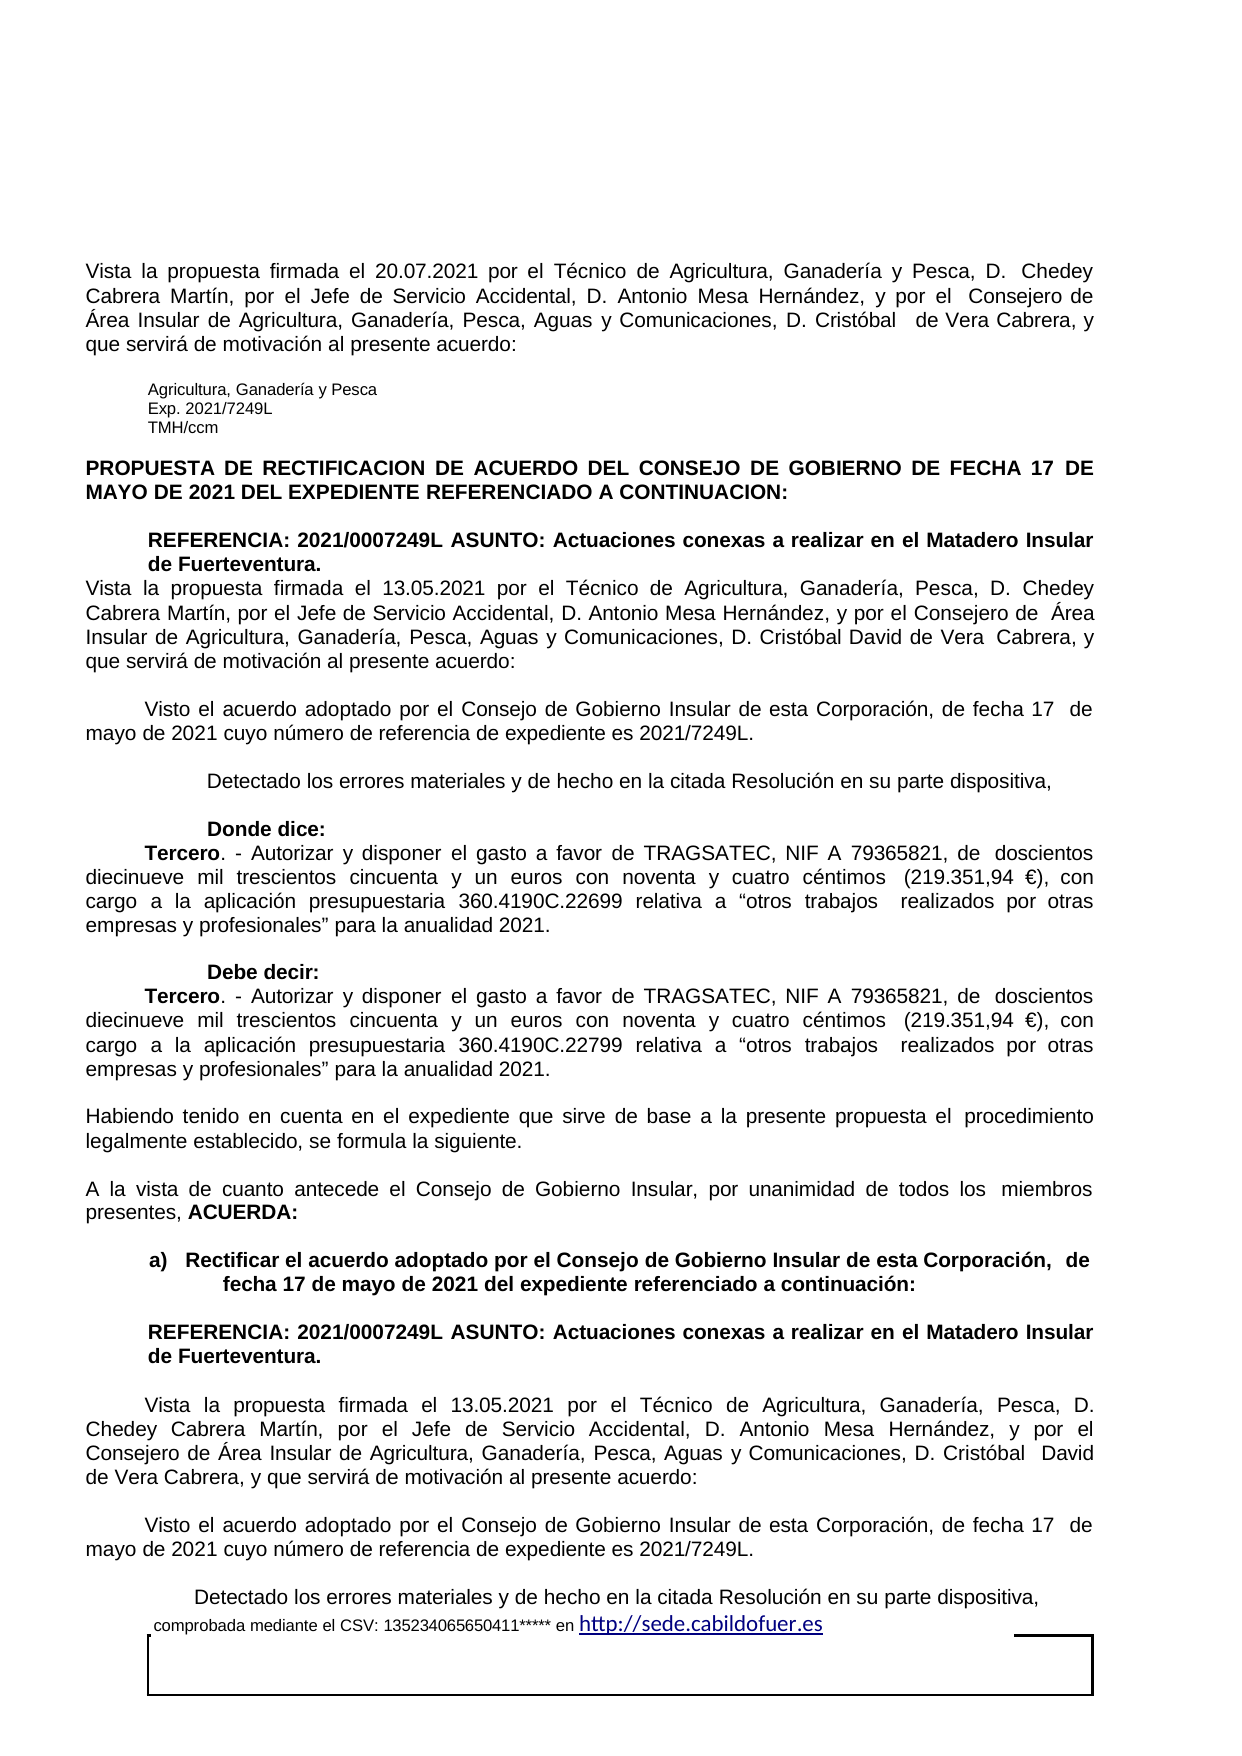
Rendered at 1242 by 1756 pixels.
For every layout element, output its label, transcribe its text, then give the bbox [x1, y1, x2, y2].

list Rectificar el acuerdo adoptado por el Consejo de Gobierno Insular de esta Corporación, de fecha 17 de mayo de 2021 del expediente referenciado a continuación: [149, 1248, 1093, 1296]
text Tercero. - Autorizar y disponer el gasto a favor de TRAGSATEC, NIF A 79365821, de doscientos diecinueve mil trescientos cincuenta y un euros con noventa y cuatro céntimos (219.351,94 €), con cargo a la aplicación presupuestaria 360.4190C.22799 relativa a “otros trabajos realizados por otras empresas y profesionales” para la anualidad 2021. [85, 984, 1094, 1081]
text Vista la propuesta firmada el 13.05.2021 por el Técnico de Agricultura, Ganadería, Pesca, D. Chedey Cabrera Martín, por el Jefe de Servicio Accidental, D. Antonio Mesa Hernández, y por el Consejero de Área Insular de Agricultura, Ganadería, Pesca, Aguas y Comunicaciones, D. Cristóbal David de Vera Cabrera, y que servirá de motivación al presente acuerdo: [85, 576, 1094, 673]
text Habiendo tenido en cuenta en el expediente que sirve de base a la presente propuesta el procedimiento legalmente establecido, se formula la siguiente. [85, 1104, 1094, 1152]
text A la vista de cuanto antecede el Consejo de Gobierno Insular, por unanimidad de todos los miembros presentes, ACUERDA: [85, 1177, 1094, 1224]
text Detectado los errores materiales y de hecho en la citada Resolución en su parte dispositiva, [194, 1585, 1106, 1609]
subtitle PROPUESTA DE RECTIFICACION DE ACUERDO DEL CONSEJO DE GOBIERNO DE FECHA 17 DE MAYO DE 2021 DEL EXPEDIENTE REFERENCIADO A CONTINUACION: [85, 456, 1094, 504]
text Agricultura, Ganadería y Pesca Exp. 2021/7249L [148, 379, 408, 418]
text Detectado los errores materiales y de hecho en la citada Resolución en su parte dispositiva, [207, 769, 1106, 793]
text REFERENCIA: 2021/0007249L ASUNTO: Actuaciones conexas a realizar en el Matadero Insular de Fuerteventura. [148, 528, 1094, 576]
text REFERENCIA: 2021/0007249L ASUNTO: Actuaciones conexas a realizar en el Matadero Insular de Fuerteventura. [148, 1320, 1094, 1368]
text Vista la propuesta firmada el 20.07.2021 por el Técnico de Agricultura, Ganadería y Pesca, D. Chedey Cabrera Martín, por el Jefe de Servicio Accidental, D. Antonio Mesa Hernández, y por el Consejero de Área Insular de Agricultura, Ganadería, Pesca, Aguas y Comunicaciones, D. Cristóbal de Vera Cabrera, y que servirá de motivación al presente acuerdo: [85, 259, 1094, 356]
subtitle Debe decir: [207, 960, 1106, 984]
text TMH/ccm [148, 418, 1106, 437]
text Visto el acuerdo adoptado por el Consejo de Gobierno Insular de esta Corporación, de fecha 17 de mayo de 2021 cuyo número de referencia de expediente es 2021/7249L. [85, 1513, 1094, 1561]
text Visto el acuerdo adoptado por el Consejo de Gobierno Insular de esta Corporación, de fecha 17 de mayo de 2021 cuyo número de referencia de expediente es 2021/7249L. [85, 697, 1094, 745]
subtitle Donde dice: [207, 816, 1106, 840]
text Tercero. - Autorizar y disponer el gasto a favor de TRAGSATEC, NIF A 79365821, de doscientos diecinueve mil trescientos cincuenta y un euros con noventa y cuatro céntimos (219.351,94 €), con cargo a la aplicación presupuestaria 360.4190C.22699 relativa a “otros trabajos realizados por otras empresas y profesionales” para la anualidad 2021. [85, 840, 1094, 937]
text Vista la propuesta firmada el 13.05.2021 por el Técnico de Agricultura, Ganadería, Pesca, D. Chedey Cabrera Martín, por el Jefe de Servicio Accidental, D. Antonio Mesa Hernández, y por el Consejero de Área Insular de Agricultura, Ganadería, Pesca, Aguas y Comunicaciones, D. Cristóbal David de Vera Cabrera, y que servirá de motivación al presente acuerdo: [85, 1393, 1094, 1489]
